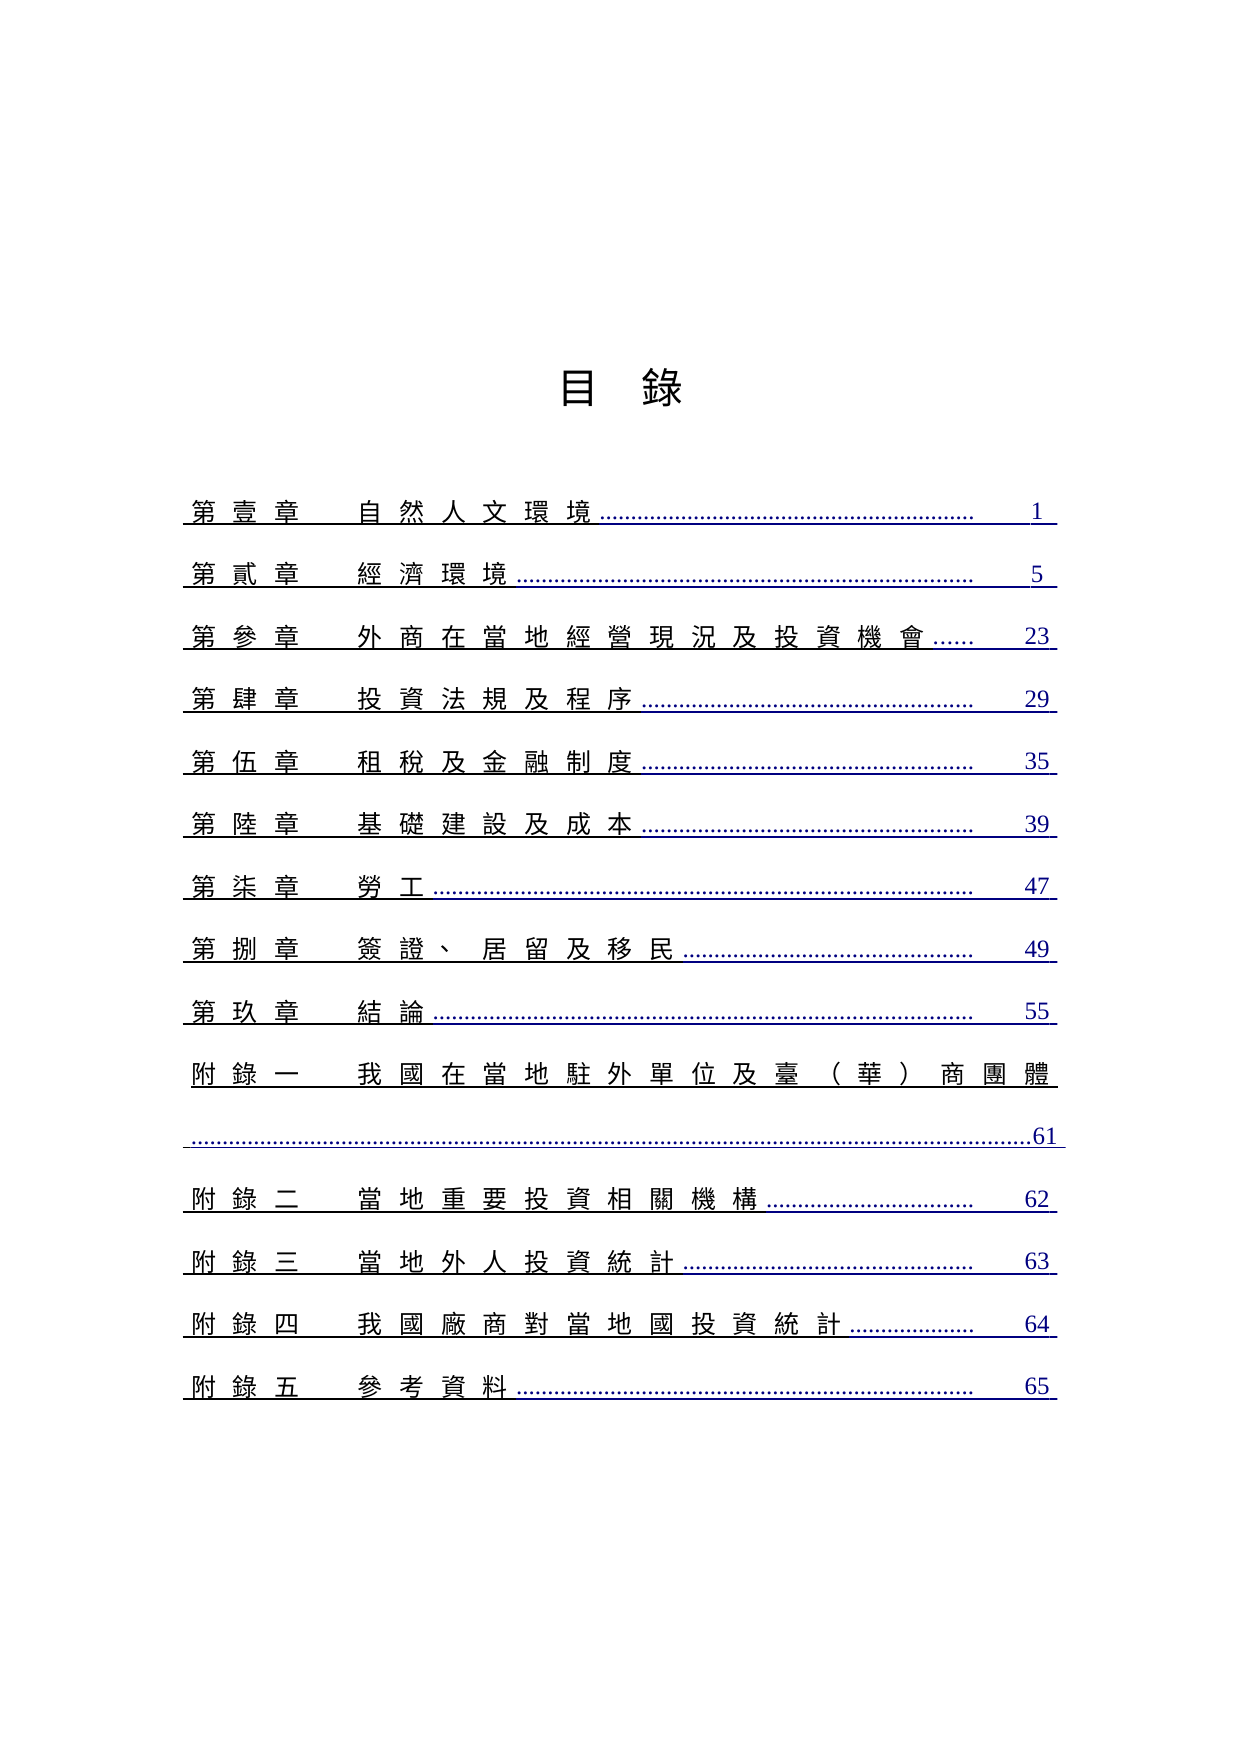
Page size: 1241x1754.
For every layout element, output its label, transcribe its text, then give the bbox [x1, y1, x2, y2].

text 第肆章 投資法規及程序 29 [183, 656, 1058, 711]
text 附錄五 參考資料 65 [183, 1344, 1058, 1398]
text [183, 650, 1058, 656]
text 附錄四 我國廠商對當地國投資統計 64 [183, 1281, 1058, 1336]
text [183, 1275, 1058, 1281]
text 第參章 外商在當地經營現況及投資機會 23 [183, 594, 1058, 648]
text 第陸章 基礎建設及成本 39 [183, 781, 1058, 836]
text 附錄一 我國在當地駐外單位及臺（華）商團體 61 [183, 1031, 1058, 1147]
text [183, 838, 1058, 844]
text [183, 588, 1058, 594]
text 附錄二 當地重要投資相關機構 62 [183, 1156, 1058, 1211]
text [183, 713, 1058, 719]
text 附錄三 當地外人投資統計 63 [183, 1219, 1058, 1273]
text 第玖章 結論 55 [183, 969, 1058, 1023]
text [183, 525, 1058, 531]
text [183, 900, 1058, 906]
text [183, 1148, 1058, 1156]
text [183, 963, 1058, 969]
text [183, 1025, 1058, 1031]
text 目 錄 [183, 344, 1058, 406]
text 第伍章 租稅及金融制度 35 [183, 719, 1058, 773]
text [183, 775, 1058, 781]
text 第柒章 勞工 47 [183, 844, 1058, 898]
text [183, 1213, 1058, 1219]
text [183, 1400, 1058, 1406]
text 第貳章 經濟環境 5 [183, 531, 1058, 586]
text 第捌章 簽證、居留及移民 49 [183, 906, 1058, 961]
text [183, 1338, 1058, 1344]
text 第壹章 自然人文環境 1 [183, 469, 1058, 523]
